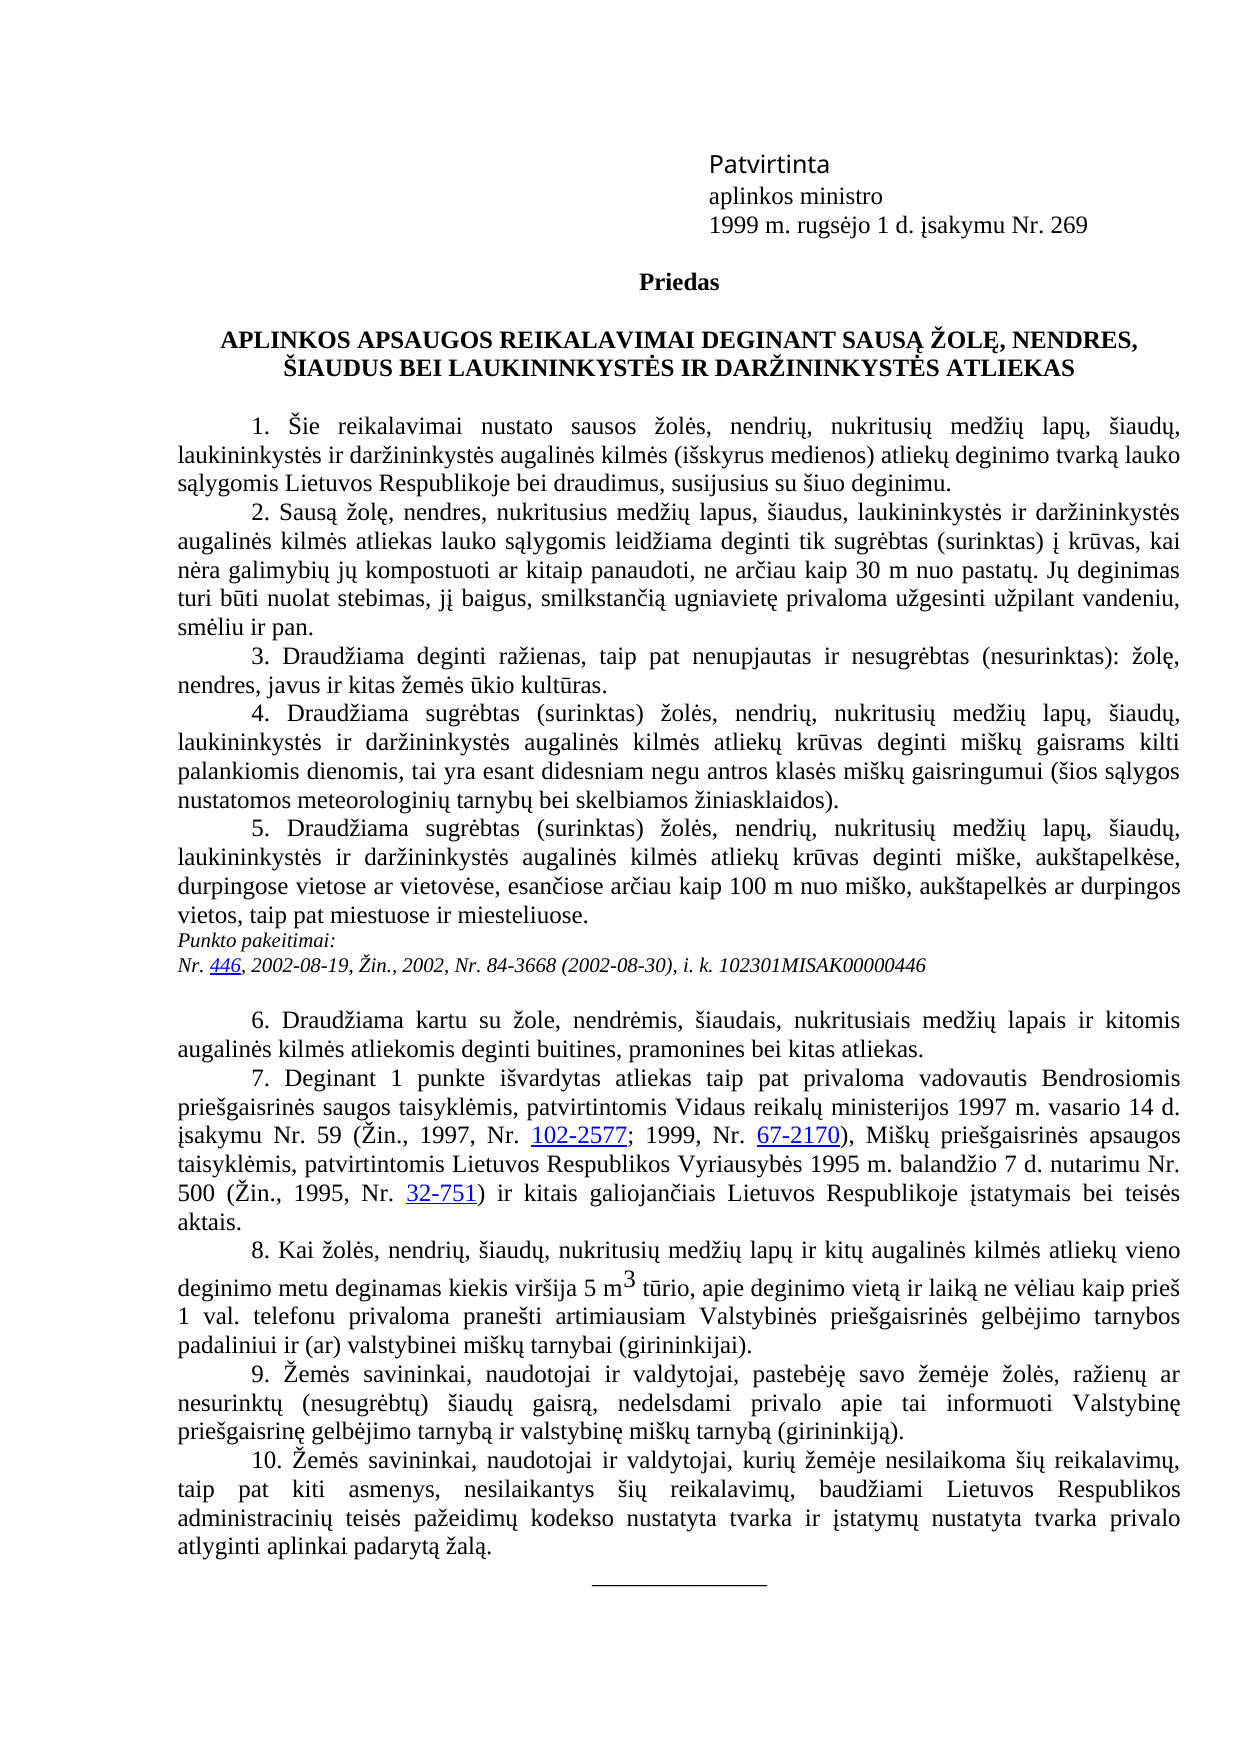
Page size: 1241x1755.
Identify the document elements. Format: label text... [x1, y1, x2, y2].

text aplinkos ministro [177, 181, 1181, 210]
text ______________ [177, 1560, 1181, 1589]
text 6. Draudžiama kartu su žole, nendrėmis, šiaudais, nukritusiais medžių lapais ir kitomis augalinės kilmės atliekomis deginti buitines, pramonines bei kitas atliekas. [177, 1005, 1181, 1063]
text 1999 m. rugsėjo 1 d. įsakymu Nr. 269 [177, 210, 1181, 238]
text Punkto pakeitimai: [177, 928, 1181, 952]
text 3. Draudžiama deginti ražienas, taip pat nenupjautas ir nesugrėbtas (nesurinktas): žolę, nendres, javus ir kitas žemės ūkio kultūras. [177, 641, 1181, 698]
text Aplinkos apsaugos reikalavimai deginant sausą žolę, nendres, šiaudus bei laukininkystės ir daržininkystės atliekas [177, 325, 1181, 382]
text 2. Sausą žolę, nendres, nukritusius medžių lapus, šiaudus, laukininkystės ir daržininkystės augalinės kilmės atliekas lauko sąlygomis leidžiama deginti tik sugrėbtas (surinktas) į krūvas, kai nėra galimybių jų kompostuoti ar kitaip panaudoti, ne arčiau kaip 30 m nuo pastatų. Jų deginimas turi būti nuolat stebimas, jį baigus, smilkstančią ugniavietę privaloma užgesinti užpilant vandeniu, smėliu ir pan. [177, 497, 1181, 641]
text 4. Draudžiama sugrėbtas (surinktas) žolės, nendrių, nukritusių medžių lapų, šiaudų, laukininkystės ir daržininkystės augalinės kilmės atliekų krūvas deginti miškų gaisrams kilti palankiomis dienomis, tai yra esant didesniam negu antros klasės miškų gaisringumui (šios sąlygos nustatomos meteorologinių tarnybų bei skelbiamos žiniasklaidos). [177, 698, 1181, 813]
text Nr. 446, 2002-08-19, Žin., 2002, Nr. 84-3668 (2002-08-30), i. k. 102301MISAK00000446 [177, 952, 1181, 977]
text Priedas [177, 267, 1181, 296]
text 10. Žemės savininkai, naudotojai ir valdytojai, kurių žemėje nesilaikoma šių reikalavimų, taip pat kiti asmenys, nesilaikantys šių reikalavimų, baudžiami Lietuvos Respublikos administracinių teisės pažeidimų kodekso nustatyta tvarka ir įstatymų nustatyta tvarka privalo atlyginti aplinkai padarytą žalą. [177, 1445, 1181, 1560]
text 8. Kai žolės, nendrių, šiaudų, nukritusių medžių lapų ir kitų augalinės kilmės atliekų vieno deginimo metu deginamas kiekis viršija 5 m3 tūrio, apie deginimo vietą ir laiką ne vėliau kaip prieš 1 val. telefonu privaloma pranešti artimiausiam Valstybinės priešgaisrinės gelbėjimo tarnybos padaliniui ir (ar) valstybinei miškų tarnybai (girininkijai). [177, 1235, 1181, 1359]
text 9. Žemės savininkai, naudotojai ir valdytojai, pastebėję savo žemėje žolės, ražienų ar nesurinktų (nesugrėbtų) šiaudų gaisrą, nedelsdami privalo apie tai informuoti Valstybinę priešgaisrinę gelbėjimo tarnybą ir valstybinę miškų tarnybą (girininkiją). [177, 1359, 1181, 1445]
text 7. Deginant 1 punkte išvardytas atliekas taip pat privaloma vadovautis Bendrosiomis priešgaisrinės saugos taisyklėmis, patvirtintomis Vidaus reikalų ministerijos 1997 m. vasario 14 d. įsakymu Nr. 59 (Žin., 1997, Nr. 102-2577; 1999, Nr. 67-2170), Miškų priešgaisrinės apsaugos taisyklėmis, patvirtintomis Lietuvos Respublikos Vyriausybės 1995 m. balandžio 7 d. nutarimu Nr. 500 (Žin., 1995, Nr. 32-751) ir kitais galiojančiais Lietuvos Respublikoje įstatymais bei teisės aktais. [177, 1063, 1181, 1235]
text Patvirtinta [177, 147, 1181, 181]
text 1. Šie reikalavimai nustato sausos žolės, nendrių, nukritusių medžių lapų, šiaudų, laukininkystės ir daržininkystės augalinės kilmės (išskyrus medienos) atliekų deginimo tvarką lauko sąlygomis Lietuvos Respublikoje bei draudimus, susijusius su šiuo deginimu. [177, 411, 1181, 497]
text 5. Draudžiama sugrėbtas (surinktas) žolės, nendrių, nukritusių medžių lapų, šiaudų, laukininkystės ir daržininkystės augalinės kilmės atliekų krūvas deginti miške, aukštapelkėse, durpingose vietose ar vietovėse, esančiose arčiau kaip 100 m nuo miško, aukštapelkės ar durpingos vietos, taip pat miestuose ir miesteliuose. [177, 813, 1181, 928]
